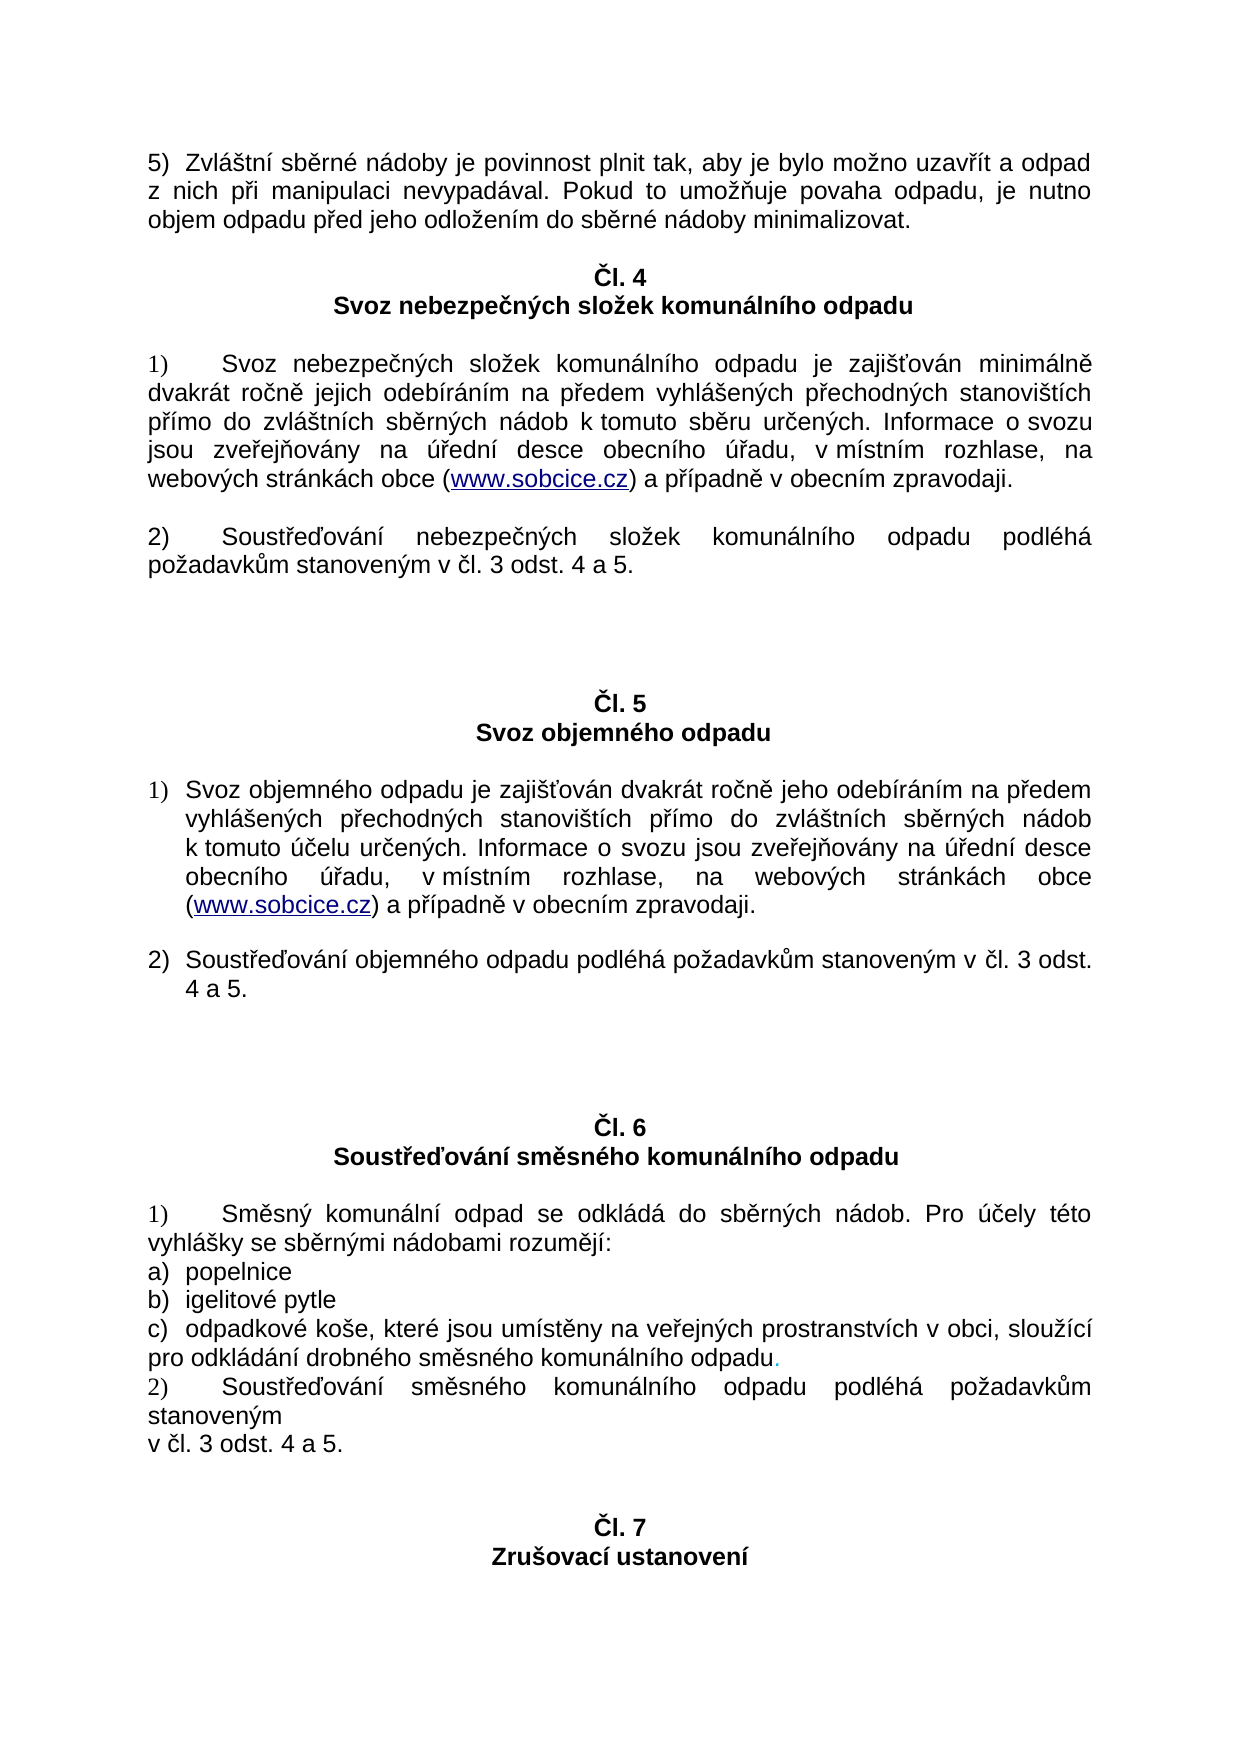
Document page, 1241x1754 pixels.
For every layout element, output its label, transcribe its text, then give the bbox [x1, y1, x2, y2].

list odpadkové koše, které jsou umístěny na veřejných prostranstvích v obci, sloužící pro odkládání drobného směsného komunálního odpadu. [147, 1314, 1093, 1372]
text Čl. 6 [147, 1113, 1093, 1142]
list Svoz objemného odpadu je zajišťován dvakrát ročně jeho odebíráním na předem vyhlášených přechodných stanovištích přímo do zvláštních sběrných nádob k tomuto účelu určených. Informace o svozu jsou zveřejňovány na úřední desce obecního úřadu, v místním rozhlase, na webových stránkách obce (www.sobcice.cz) a případně v obecním zpravodaji. [148, 775, 1093, 919]
text Čl. 7 [147, 1513, 1093, 1542]
text Zrušovací ustanovení [147, 1542, 1093, 1571]
subtitle Čl. 4 [147, 263, 1093, 291]
list Soustřeďování nebezpečných složek komunálního odpadu podléhá požadavkům stanoveným v čl. 3 odst. 4 a 5. [147, 521, 1093, 579]
subtitle Svoz nebezpečných složek komunálního odpadu [147, 291, 1093, 320]
text Čl. 5 [147, 689, 1093, 718]
text Soustřeďování směsného komunálního odpadu [147, 1142, 1093, 1170]
text Svoz objemného odpadu [147, 718, 1093, 746]
list Směsný komunální odpad se odkládá do sběrných nádob. Pro účely této vyhlášky se sběrnými nádobami rozumějí: [147, 1199, 1093, 1257]
list Zvláštní sběrné nádoby je povinnost plnit tak, aby je bylo možno uzavřít a odpad z nich při manipulaci nevypadával. Pokud to umožňuje povaha odpadu, je nutno objem odpadu před jeho odložením do sběrné nádoby minimalizovat. [147, 148, 1093, 234]
list Soustřeďování objemného odpadu podléhá požadavkům stanoveným v čl. 3 odst. 4 a 5. [148, 945, 1093, 1003]
list Soustřeďování směsného komunálního odpadu podléhá požadavkům stanoveným v čl. 3 odst. 4 a 5. [147, 1372, 1093, 1458]
list igelitové pytle [147, 1286, 1093, 1314]
list popelnice [147, 1257, 1093, 1286]
list Svoz nebezpečných složek komunálního odpadu je zajišťován minimálně dvakrát ročně jejich odebíráním na předem vyhlášených přechodných stanovištích přímo do zvláštních sběrných nádob k tomuto sběru určených. Informace o svozu jsou zveřejňovány na úřední desce obecního úřadu, v místním rozhlase, na webových stránkách obce (www.sobcice.cz) a případně v obecním zpravodaji. [147, 349, 1093, 493]
